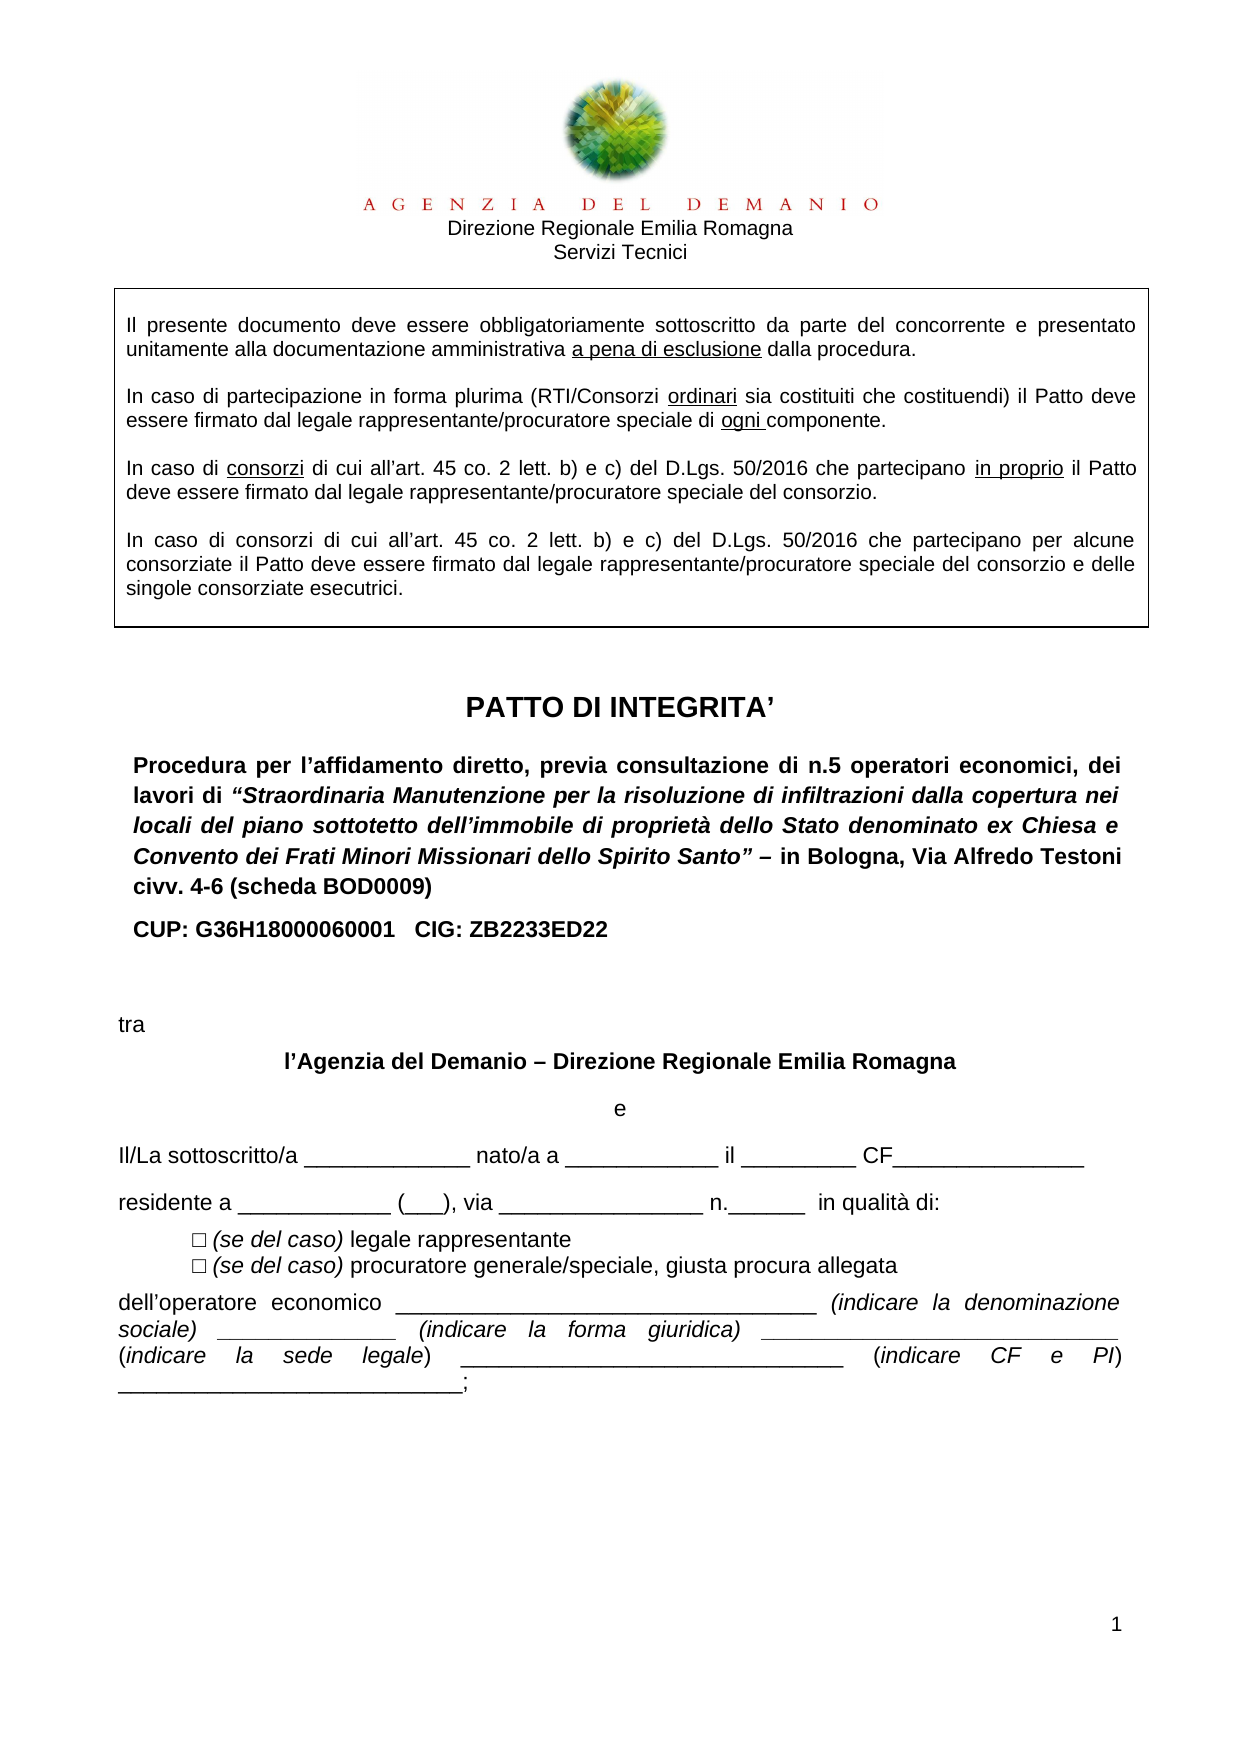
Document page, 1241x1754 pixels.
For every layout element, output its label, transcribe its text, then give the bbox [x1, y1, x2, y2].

text Procedura per l’affidamento diretto, previa consultazione di n.5 operatori economici, dei lavori di “Straordinaria Manutenzione per la risoluzione di infiltrazioni dalla copertura nei locali del piano sottotetto dell’immobile di proprietà dello Stato denominato ex Chiesa e Convento dei Frati Minori Missionari dello Spirito Santo” – in Bologna, Via Alfredo Testoni civv. 4-6 (scheda BOD0009) [133, 752, 1122, 899]
text CUP: G36H18000060001 CIG: ZB2233ED22 [133, 916, 1122, 942]
text Il/La sottoscritto/a _____________ nato/a a ____________ il _________ CF_______________ [118, 1142, 1122, 1168]
text tra [118, 1011, 1122, 1037]
table_header Il presente documento deve essere obbligatoriamente sottoscritto da parte del concorrente e presentato unitamente alla documentazione amministrativa a pena di esclusione dalla procedura. In caso di partecipazione in forma plurima (RTI/Consorzi ordinari sia costituiti che costituendi) il Patto deve essere firmato dal legale rappresentante/procuratore speciale di ogni componente. In caso di consorzi di cui all’art. 45 co. 2 lett. b) e c) del D.Lgs. 50/2016 che partecipano in proprio il Patto deve essere firmato dal legale rappresentante/procuratore speciale del consorzio. In caso di consorzi di cui all’art. 45 co. 2 lett. b) e c) del D.Lgs. 50/2016 che partecipano per alcune consorziate il Patto deve essere firmato dal legale rappresentante/procuratore speciale del consorzio e delle singole consorziate esecutrici. [115, 289, 1148, 626]
text e [118, 1095, 1122, 1121]
text □ (se del caso) legale rappresentante [192, 1226, 1122, 1252]
text PATTO DI INTEGRITA’ [118, 690, 1122, 723]
text dell’operatore economico _________________________________ (indicare la denominazione sociale) ______________ (indicare la forma giuridica) ____________________________ (indicare la sede legale) ______________________________ (indicare CF e PI) ___________________________; [118, 1289, 1122, 1394]
text □ (se del caso) procuratore generale/speciale, giusta procura allegata [192, 1252, 1122, 1279]
text residente a ____________ (___), via ________________ n.______ in qualità di: [118, 1189, 1122, 1216]
text l’Agenzia del Demanio – Direzione Regionale Emilia Romagna [118, 1048, 1122, 1074]
